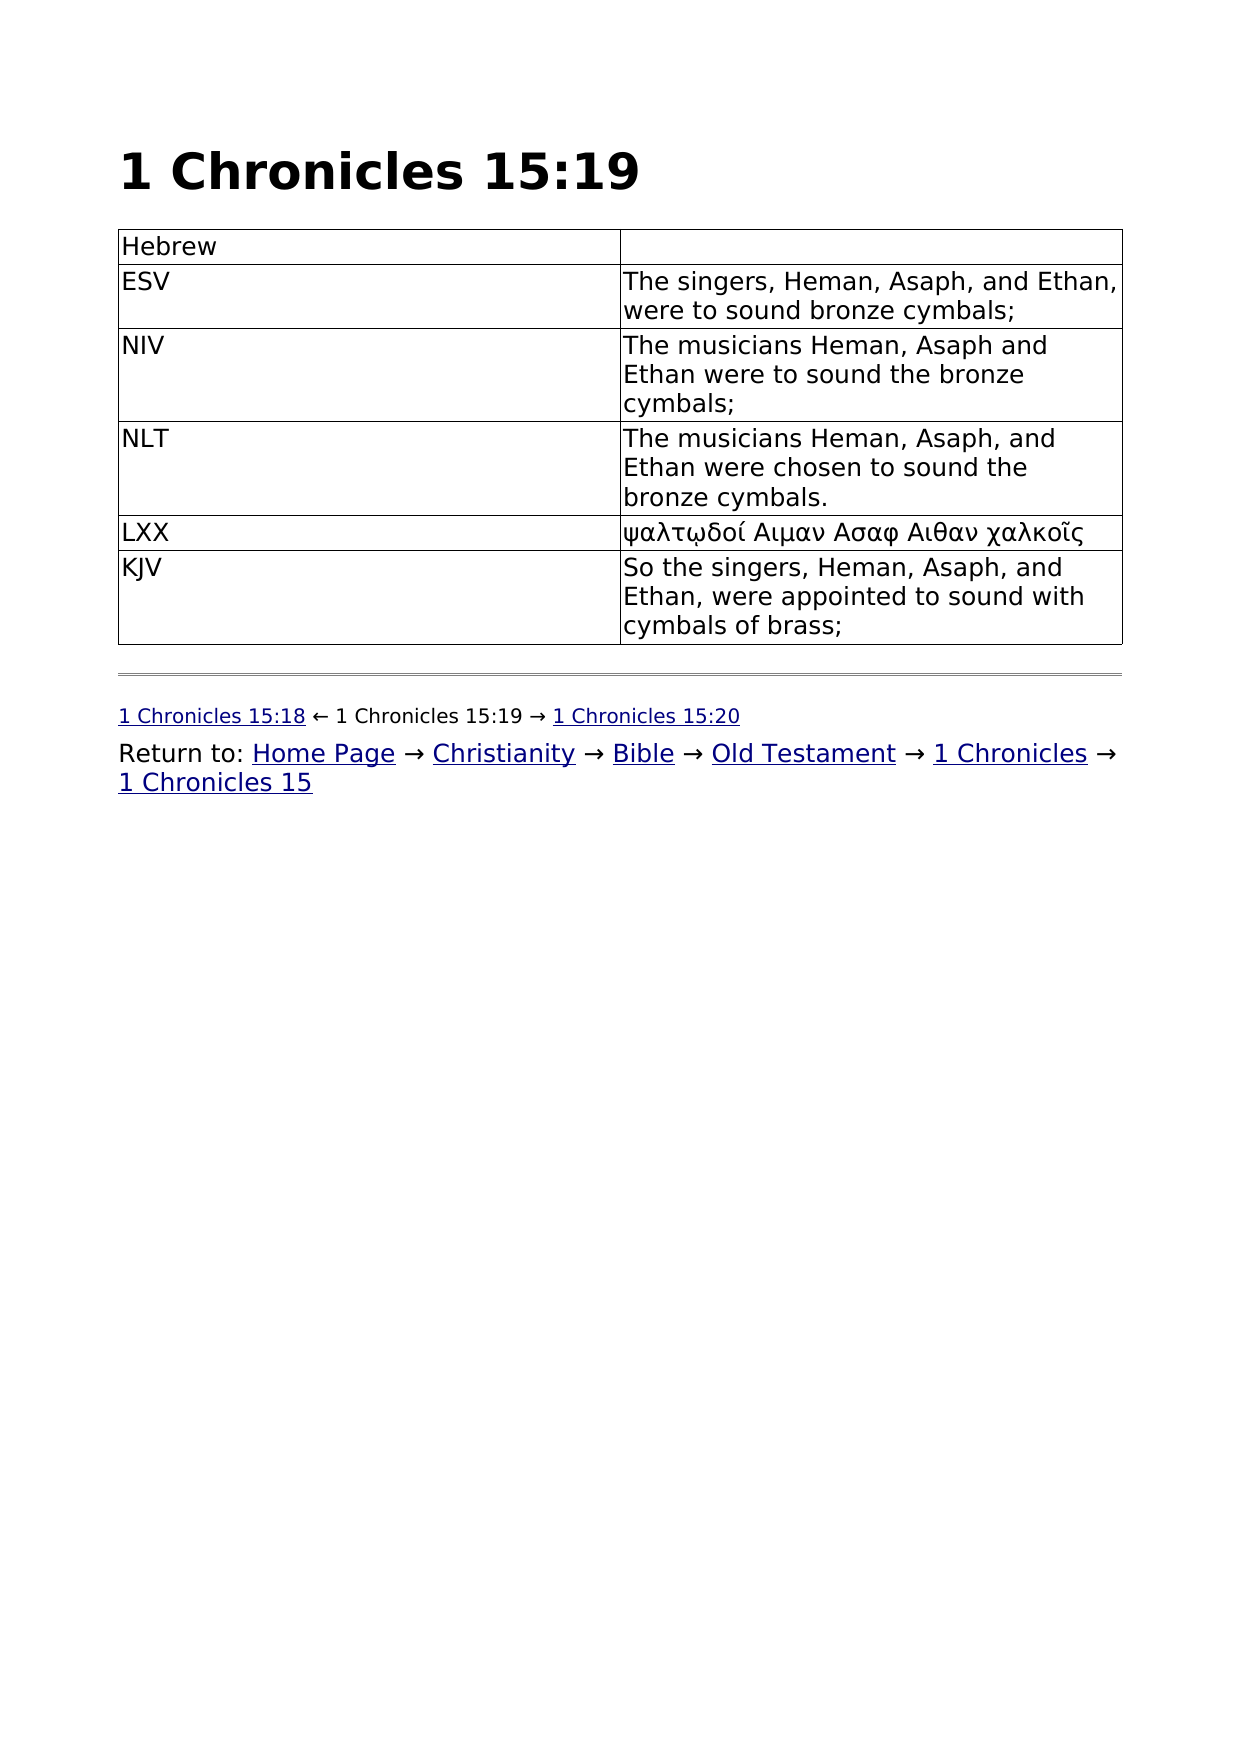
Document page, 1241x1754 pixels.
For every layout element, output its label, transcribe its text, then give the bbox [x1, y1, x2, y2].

text Return to: Home Page → Christianity → Bible → Old Testament → 1 Chronicles → 1 Chronicles 15 [118, 739, 1122, 797]
table_header [621, 230, 1122, 264]
table_cell The singers, Heman, Asaph, and Ethan, were to sound bronze cymbals; [621, 265, 1122, 328]
table_cell The musicians Heman, Asaph, and Ethan were chosen to sound the bronze cymbals. [621, 422, 1122, 515]
table_header Hebrew [119, 230, 620, 264]
table_cell NIV [119, 329, 620, 421]
table_cell ψαλτῳδοί Αιμαν Ασαφ Αιθαν χαλκοῖς [621, 516, 1122, 550]
table_cell NLT [119, 422, 620, 515]
table_cell The musicians Heman, Asaph and Ethan were to sound the bronze cymbals; [621, 329, 1122, 421]
table_cell LXX [119, 516, 620, 550]
subtitle 1 Chronicles 15:19 [118, 143, 1122, 201]
text 1 Chronicles 15:18 ← 1 Chronicles 15:19 → 1 Chronicles 15:20 [118, 705, 1122, 739]
table_cell So the singers, Heman, Asaph, and Ethan, were appointed to sound with cymbals of brass; [621, 551, 1122, 643]
table_cell ESV [119, 265, 620, 328]
table_cell KJV [119, 551, 620, 643]
